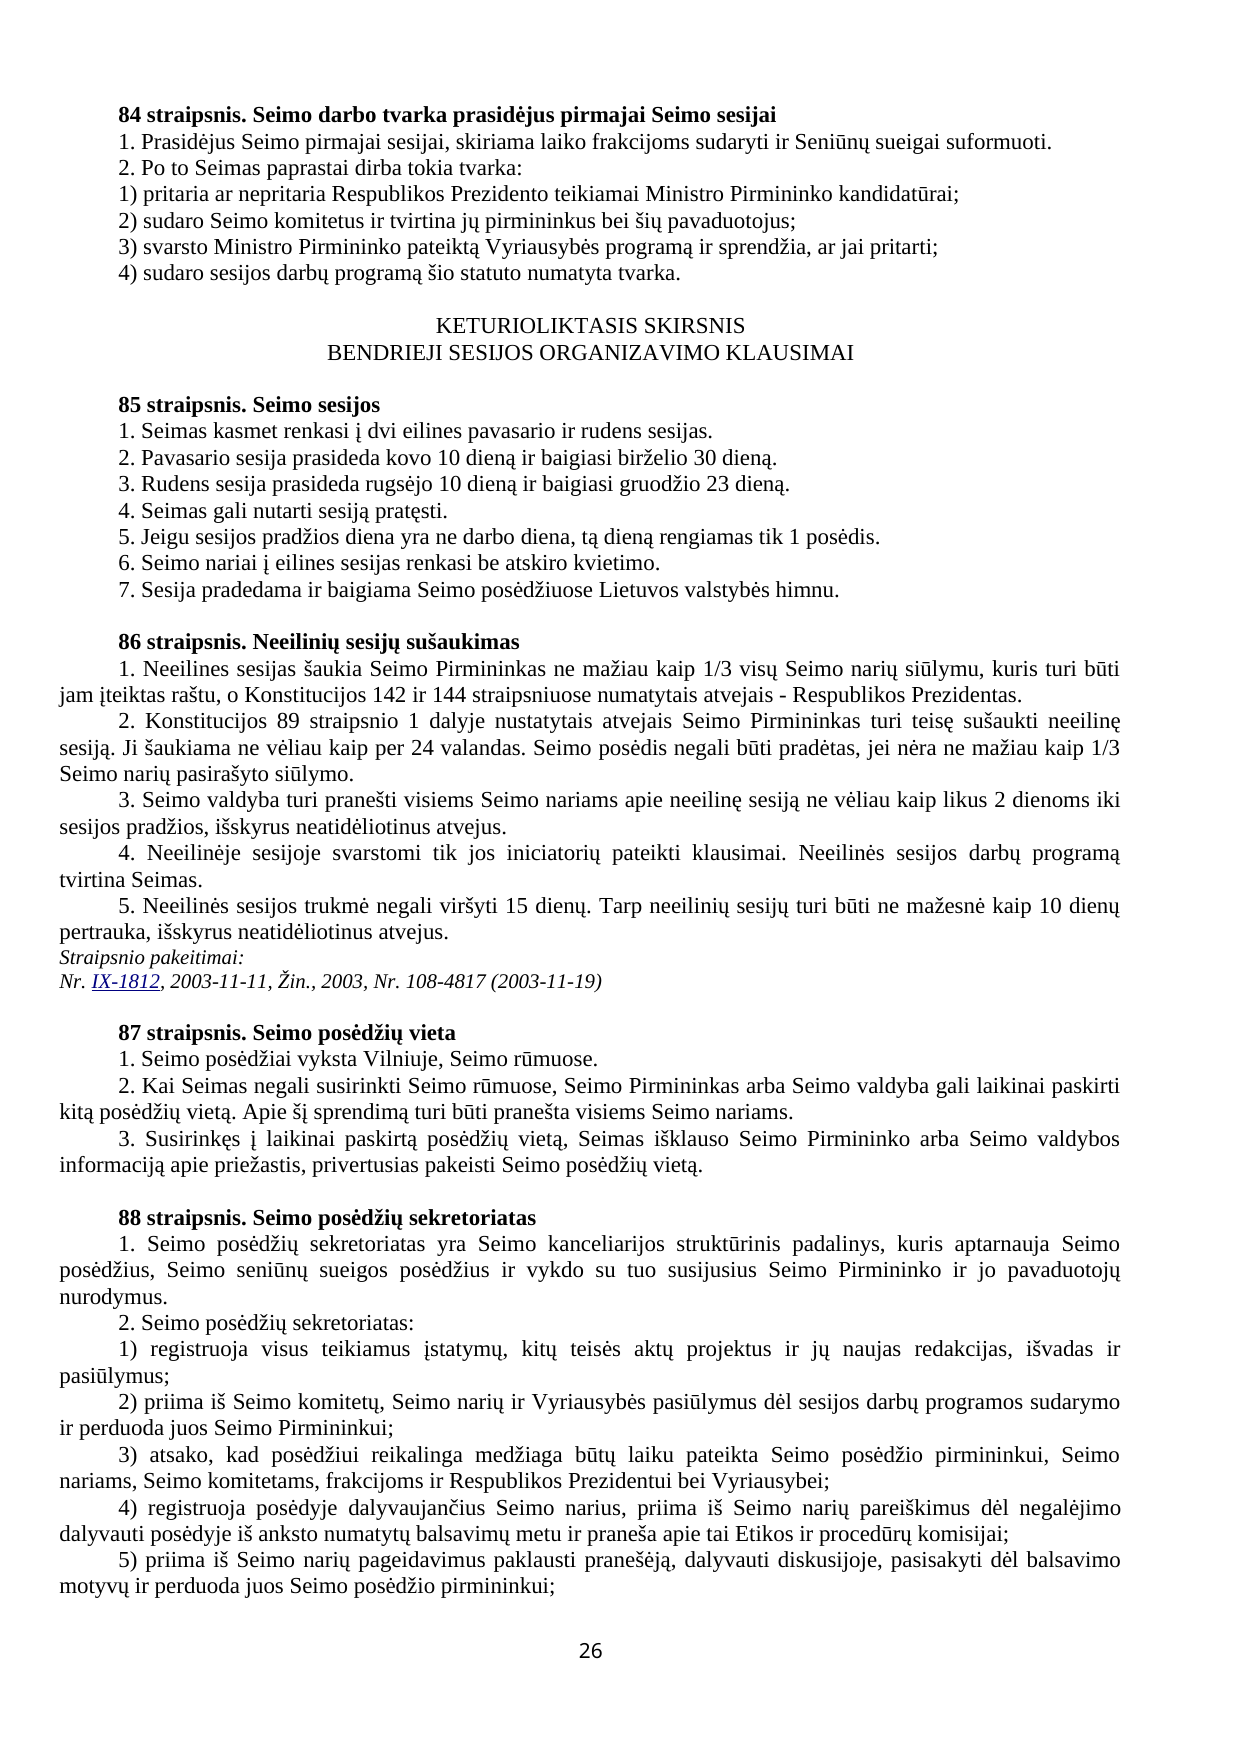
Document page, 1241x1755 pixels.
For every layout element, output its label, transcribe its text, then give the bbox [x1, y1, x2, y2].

text 5. Neeilinės sesijos trukmė negali viršyti 15 dienų. Tarp neeilinių sesijų turi būti ne mažesnė kaip 10 dienų pertrauka, išskyrus neatidėliotinus atvejus. [59, 892, 1122, 945]
text BENDRIEJI SESIJOS ORGANIZAVIMO KLAUSIMAI [59, 338, 1122, 365]
text 2. Pavasario sesija prasideda kovo 10 dieną ir baigiasi birželio 30 dieną. [59, 444, 1122, 470]
text 1) pritaria ar nepritaria Respublikos Prezidento teikiamai Ministro Pirmininko kandidatūrai; [59, 180, 1122, 207]
text 88 straipsnis. Seimo posėdžių sekretoriatas [59, 1204, 1122, 1230]
text 87 straipsnis. Seimo posėdžių vieta [59, 1019, 1122, 1046]
text 4. Neeilinėje sesijoje svarstomi tik jos iniciatorių pateikti klausimai. Neeilinės sesijos darbų programą tvirtina Seimas. [59, 839, 1122, 892]
text 85 straipsnis. Seimo sesijos [59, 391, 1122, 418]
text 3. Susirinkęs į laikinai paskirtą posėdžių vietą, Seimas išklauso Seimo Pirmininko arba Seimo valdybos informaciją apie priežastis, privertusias pakeisti Seimo posėdžių vietą. [59, 1124, 1122, 1177]
text 1) registruoja visus teikiamus įstatymų, kitų teisės aktų projektus ir jų naujas redakcijas, išvadas ir pasiūlymus; [59, 1335, 1122, 1388]
text 1. Seimo posėdžiai vyksta Vilniuje, Seimo rūmuose. [59, 1046, 1122, 1072]
text 5. Jeigu sesijos pradžios diena yra ne darbo diena, tą dieną rengiamas tik 1 posėdis. [59, 523, 1122, 549]
text 1. Neeilines sesijas šaukia Seimo Pirmininkas ne mažiau kaip 1/3 visų Seimo narių siūlymu, kuris turi būti jam įteiktas raštu, o Konstitucijos 142 ir 144 straipsniuose numatytais atvejais - Respublikos Prezidentas. [59, 655, 1122, 707]
text 3. Seimo valdyba turi pranešti visiems Seimo nariams apie neeilinę sesiją ne vėliau kaip likus 2 dienoms iki sesijos pradžios, išskyrus neatidėliotinus atvejus. [59, 787, 1122, 839]
text 4) sudaro sesijos darbų programą šio statuto numatyta tvarka. [59, 259, 1122, 286]
text 2. Seimo posėdžių sekretoriatas: [59, 1309, 1122, 1335]
text 84 straipsnis. Seimo darbo tvarka prasidėjus pirmajai Seimo sesijai [59, 101, 1122, 128]
text KETURIOLIKTASIS SKIRSNIS [59, 312, 1122, 338]
text 1. Prasidėjus Seimo pirmajai sesijai, skiriama laiko frakcijoms sudaryti ir Seniūnų sueigai suformuoti. [59, 128, 1122, 154]
text 2) sudaro Seimo komitetus ir tvirtina jų pirmininkus bei šių pavaduotojus; [59, 207, 1122, 233]
text 4. Seimas gali nutarti sesiją pratęsti. [59, 497, 1122, 523]
text 2) priima iš Seimo komitetų, Seimo narių ir Vyriausybės pasiūlymus dėl sesijos darbų programos sudarymo ir perduoda juos Seimo Pirmininkui; [59, 1388, 1122, 1441]
text Straipsnio pakeitimai: [59, 945, 1122, 969]
text 3) atsako, kad posėdžiui reikalinga medžiaga būtų laiku pateikta Seimo posėdžio pirmininkui, Seimo nariams, Seimo komitetams, frakcijoms ir Respublikos Prezidentui bei Vyriausybei; [59, 1441, 1122, 1493]
text 7. Sesija pradedama ir baigiama Seimo posėdžiuose Lietuvos valstybės himnu. [59, 576, 1122, 602]
text 2. Po to Seimas paprastai dirba tokia tvarka: [59, 154, 1122, 180]
text 1. Seimas kasmet renkasi į dvi eilines pavasario ir rudens sesijas. [59, 418, 1122, 444]
text 5) priima iš Seimo narių pageidavimus paklausti pranešėją, dalyvauti diskusijoje, pasisakyti dėl balsavimo motyvų ir perduoda juos Seimo posėdžio pirmininkui; [59, 1546, 1122, 1599]
text 86 straipsnis. Neeilinių sesijų sušaukimas [59, 628, 1122, 655]
text 2. Konstitucijos 89 straipsnio 1 dalyje nustatytais atvejais Seimo Pirmininkas turi teisę sušaukti neeilinę sesiją. Ji šaukiama ne vėliau kaip per 24 valandas. Seimo posėdis negali būti pradėtas, jei nėra ne mažiau kaip 1/3 Seimo narių pasirašyto siūlymo. [59, 707, 1122, 787]
text 3. Rudens sesija prasideda rugsėjo 10 dieną ir baigiasi gruodžio 23 dieną. [59, 470, 1122, 497]
text 4) registruoja posėdyje dalyvaujančius Seimo narius, priima iš Seimo narių pareiškimus dėl negalėjimo dalyvauti posėdyje iš anksto numatytų balsavimų metu ir praneša apie tai Etikos ir procedūrų komisijai; [59, 1493, 1122, 1546]
text 6. Seimo nariai į eilines sesijas renkasi be atskiro kvietimo. [59, 549, 1122, 576]
text 1. Seimo posėdžių sekretoriatas yra Seimo kanceliarijos struktūrinis padalinys, kuris aptarnauja Seimo posėdžius, Seimo seniūnų sueigos posėdžius ir vykdo su tuo susijusius Seimo Pirmininko ir jo pavaduotojų nurodymus. [59, 1230, 1122, 1309]
text 3) svarsto Ministro Pirmininko pateiktą Vyriausybės programą ir sprendžia, ar jai pritarti; [59, 233, 1122, 259]
text 2. Kai Seimas negali susirinkti Seimo rūmuose, Seimo Pirmininkas arba Seimo valdyba gali laikinai paskirti kitą posėdžių vietą. Apie šį sprendimą turi būti pranešta visiems Seimo nariams. [59, 1072, 1122, 1124]
text Nr. IX-1812, 2003-11-11, Žin., 2003, Nr. 108-4817 (2003-11-19) [59, 969, 1122, 993]
